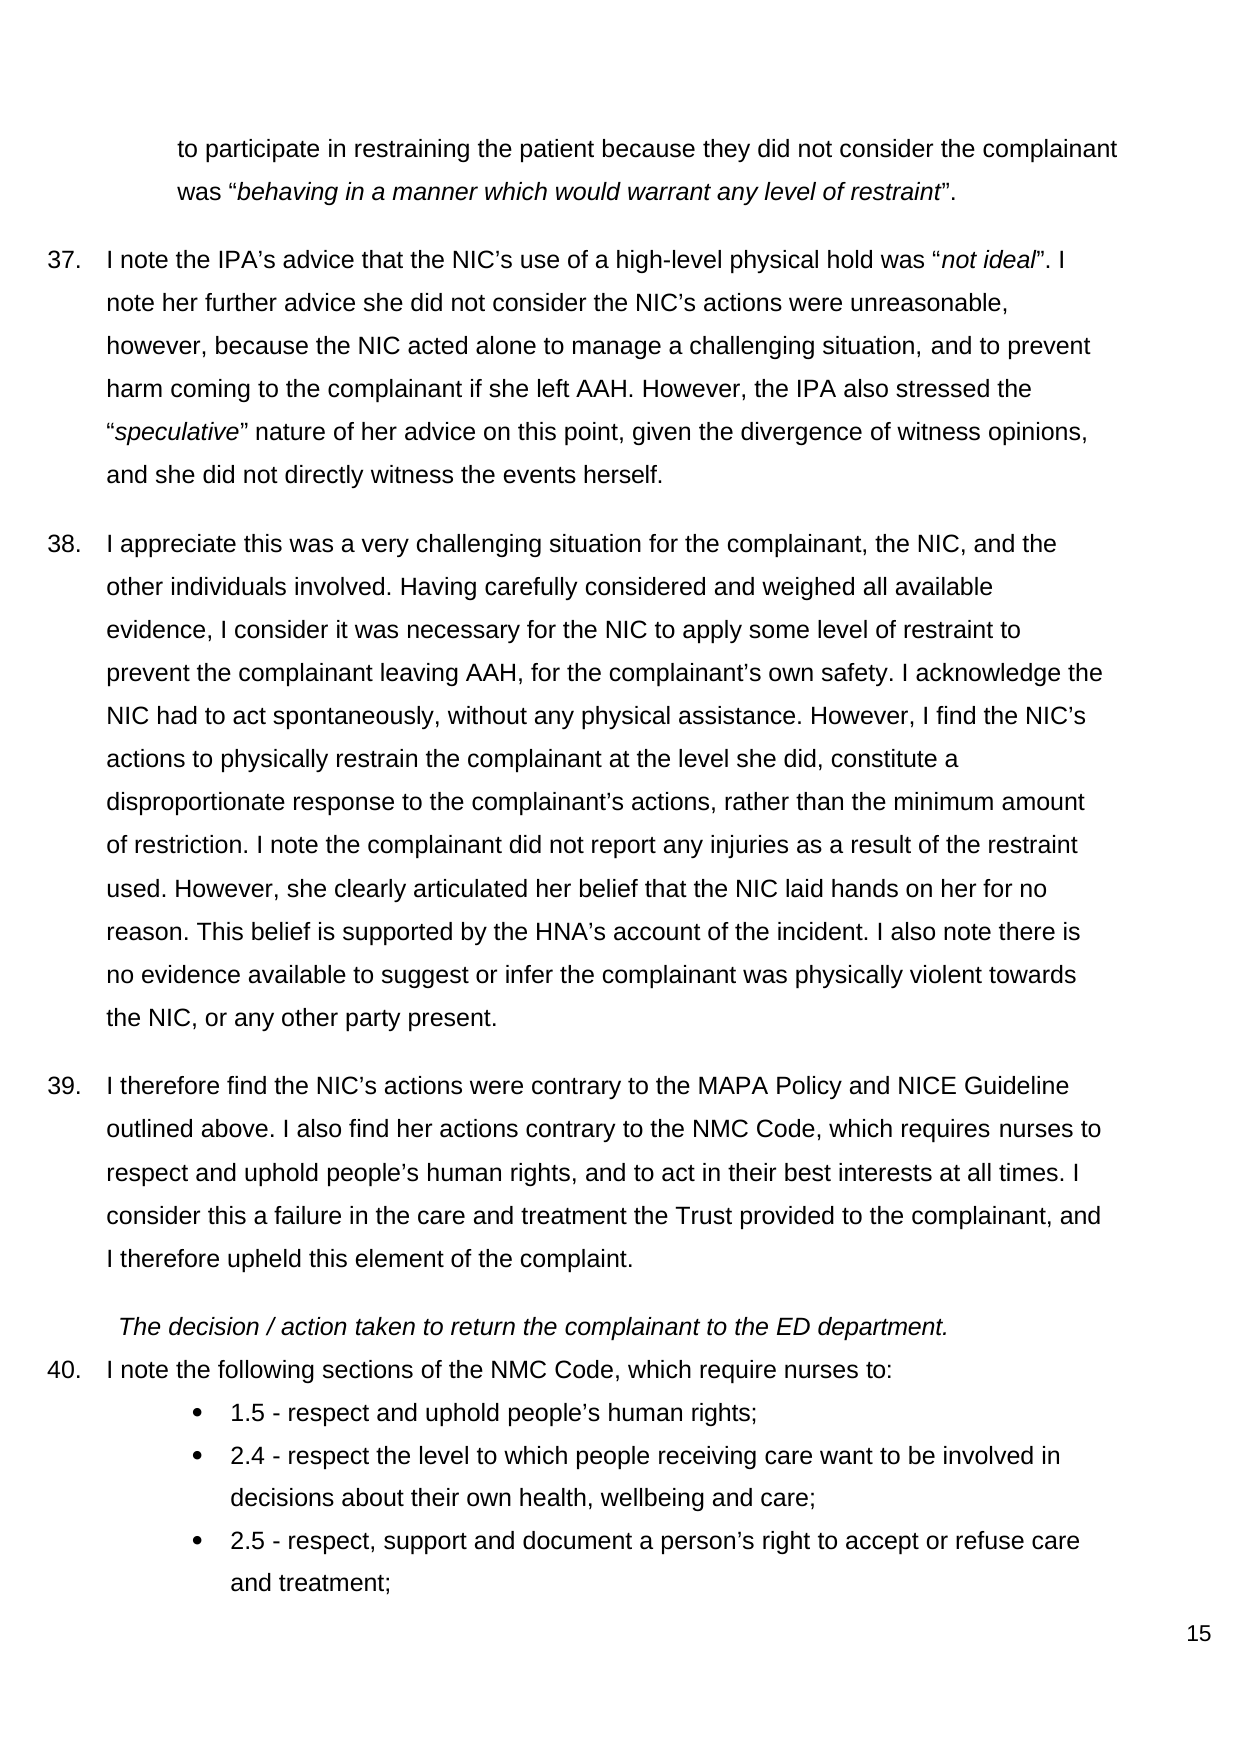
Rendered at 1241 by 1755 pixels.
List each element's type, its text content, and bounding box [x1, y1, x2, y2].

list 2.4 - respect the level to which people receiving care want to be involved in decisions about their own health, wellbeing and care; [193, 1441, 1061, 1512]
list 1.5 - respect and uphold people’s human rights; [193, 1398, 1211, 1427]
list I note the IPA’s advice that the NIC’s use of a high-level physical hold was “not ideal”. I note her further advice she did not consider the NIC’s actions were unreasonable, however, because the NIC acted alone to manage a challenging situation, and to prevent harm coming to the complainant if she left AAH. However, the IPA also stressed the “speculative” nature of her advice on this point, given the divergence of witness opinions, and she did not directly witness the events herself. [47, 245, 1092, 489]
list I appreciate this was a very challenging situation for the complainant, the NIC, and the other individuals involved. Having carefully considered and weighed all available evidence, I consider it was necessary for the NIC to apply some level of restraint to prevent the complainant leaving AAH, for the complainant’s own safety. I acknowledge the NIC had to act spontaneously, without any physical assistance. However, I find the NIC’s actions to physically restrain the complainant at the level she did, constitute a disproportionate response to the complainant’s actions, rather than the minimum amount of restriction. I note the complainant did not report any injuries as a result of the restraint used. However, she clearly articulated her belief that the NIC laid hands on her for no reason. This belief is supported by the HNA’s account of the incident. I also note there is no evidence available to suggest or infer the complainant was physically violent towards the NIC, or any other party present. [47, 529, 1106, 1032]
list I therefore find the NIC’s actions were contrary to the MAPA Policy and NICE Guideline outlined above. I also find her actions contrary to the NMC Code, which requires nurses to respect and uphold people’s human rights, and to act in their best interests at all times. I consider this a failure in the care and treatment the Trust provided to the complainant, and I therefore upheld this element of the complaint. [47, 1071, 1109, 1272]
list I note the following sections of the NMC Code, which require nurses to: [47, 1355, 1211, 1384]
text to participate in restraining the patient because they did not consider the complainant was “behaving in a manner which would warrant any level of restraint”. [177, 134, 1122, 206]
list 2.5 - respect, support and document a person’s right to accept or refuse care and treatment; [193, 1526, 1080, 1597]
text The decision / action taken to return the complainant to the ED department. [118, 1312, 1211, 1341]
